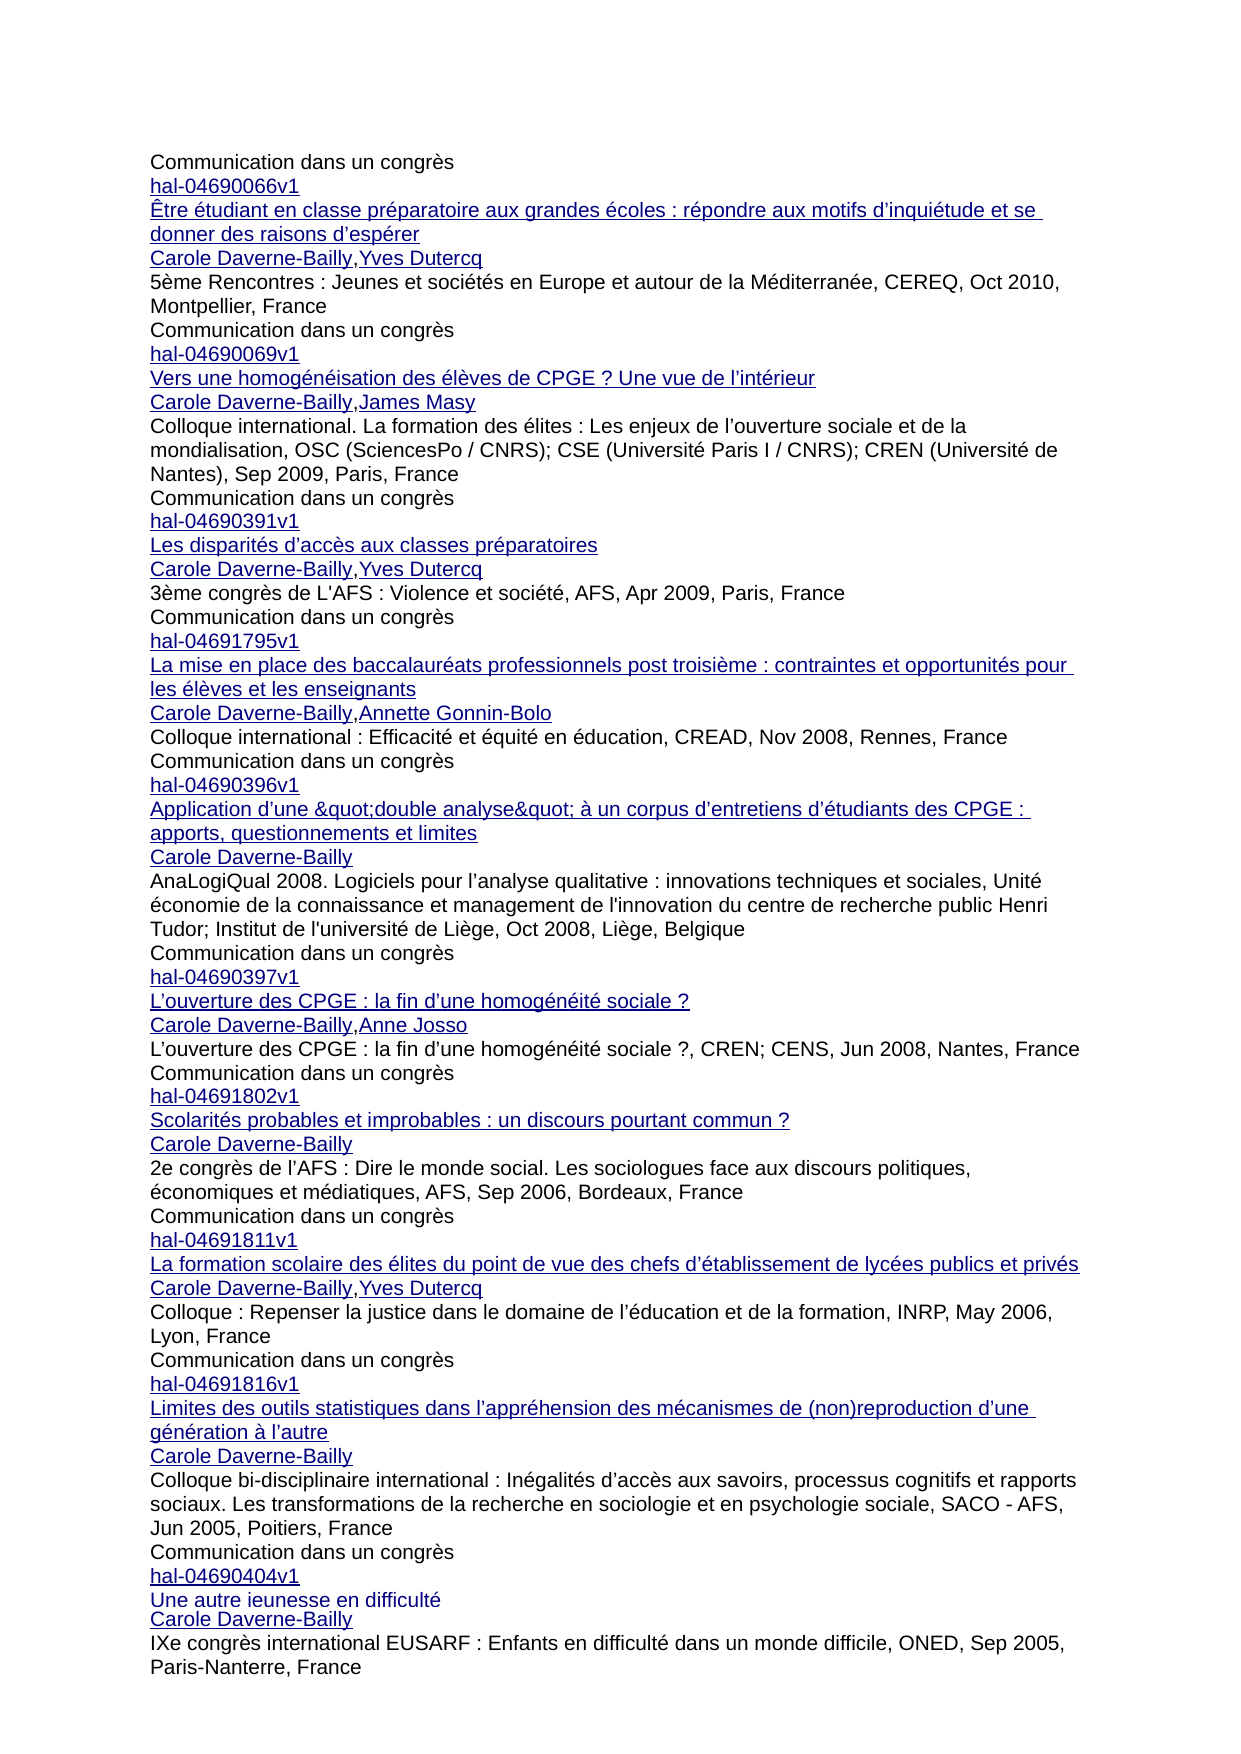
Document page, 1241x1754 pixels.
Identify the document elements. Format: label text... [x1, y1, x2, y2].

table_cell Les disparités d’accès aux classes préparatoires Carole Daverne-Bailly,Yves Dutercq 3ème congrès de L'AFS : Violence et société, AFS, Apr 2009, Paris, France Communication dans un congrès hal-04691795v1 [150, 533, 1090, 653]
table_cell Vers une homogénéisation des élèves de CPGE ? Une vue de l’intérieur Carole Daverne-Bailly,James Masy Colloque international. La formation des élites : Les enjeux de l’ouverture sociale et de la mondialisation, OSC (SciencesPo / CNRS); CSE (Université Paris I / CNRS); CREN (Université de Nantes), Sep 2009, Paris, France Communication dans un congrès hal-04690391v1 [150, 366, 1090, 533]
table_cell La formation scolaire des élites du point de vue des chefs d’établissement de lycées publics et privés Carole Daverne-Bailly,Yves Dutercq Colloque : Repenser la justice dans le domaine de l’éducation et de la formation, INRP, May 2006, Lyon, France Communication dans un congrès hal-04691816v1 [150, 1252, 1090, 1396]
table_cell La mise en place des baccalauréats professionnels post troisième : contraintes et opportunités pour les élèves et les enseignants Carole Daverne-Bailly,Annette Gonnin-Bolo Colloque international : Efficacité et équité en éducation, CREAD, Nov 2008, Rennes, France Communication dans un congrès hal-04690396v1 [150, 653, 1090, 797]
table_cell Application d’une &quot;double analyse&quot; à un corpus d’entretiens d’étudiants des CPGE : apports, questionnements et limites Carole Daverne-Bailly AnaLogiQual 2008. Logiciels pour l’analyse qualitative : innovations techniques et sociales, Unité économie de la connaissance et management de l'innovation du centre de recherche public Henri Tudor; Institut de l'université de Liège, Oct 2008, Liège, Belgique Communication dans un congrès hal-04690397v1 [150, 797, 1090, 988]
table_cell Être étudiant en classe préparatoire aux grandes écoles : répondre aux motifs d’inquiétude et se donner des raisons d’espérer Carole Daverne-Bailly,Yves Dutercq 5ème Rencontres : Jeunes et sociétés en Europe et autour de la Méditerranée, CEREQ, Oct 2010, Montpellier, France Communication dans un congrès hal-04690069v1 [150, 198, 1090, 366]
table_cell Scolarités probables et improbables : un discours pourtant commun ? Carole Daverne-Bailly 2e congrès de l’AFS : Dire le monde social. Les sociologues face aux discours politiques, économiques et médiatiques, AFS, Sep 2006, Bordeaux, France Communication dans un congrès hal-04691811v1 [150, 1108, 1090, 1252]
table_cell Limites des outils statistiques dans l’appréhension des mécanismes de (non)reproduction d’une génération à l’autre Carole Daverne-Bailly Colloque bi-disciplinaire international : Inégalités d’accès aux savoirs, processus cognitifs et rapports sociaux. Les transformations de la recherche en sociologie et en psychologie sociale, SACO - AFS, Jun 2005, Poitiers, France Communication dans un congrès hal-04690404v1 [150, 1396, 1090, 1587]
table_cell Communication dans un congrès hal-04690066v1 [150, 150, 1090, 198]
table_cell L’ouverture des CPGE : la fin d’une homogénéité sociale ? Carole Daverne-Bailly,Anne Josso L’ouverture des CPGE : la fin d’une homogénéité sociale ?, CREN; CENS, Jun 2008, Nantes, France Communication dans un congrès hal-04691802v1 [150, 989, 1090, 1108]
table_cell Une autre jeunesse en difficulté Carole Daverne-Bailly IXe congrès international EUSARF : Enfants en difficulté dans un monde difficile, ONED, Sep 2005, Paris-Nanterre, France [150, 1588, 1090, 1679]
